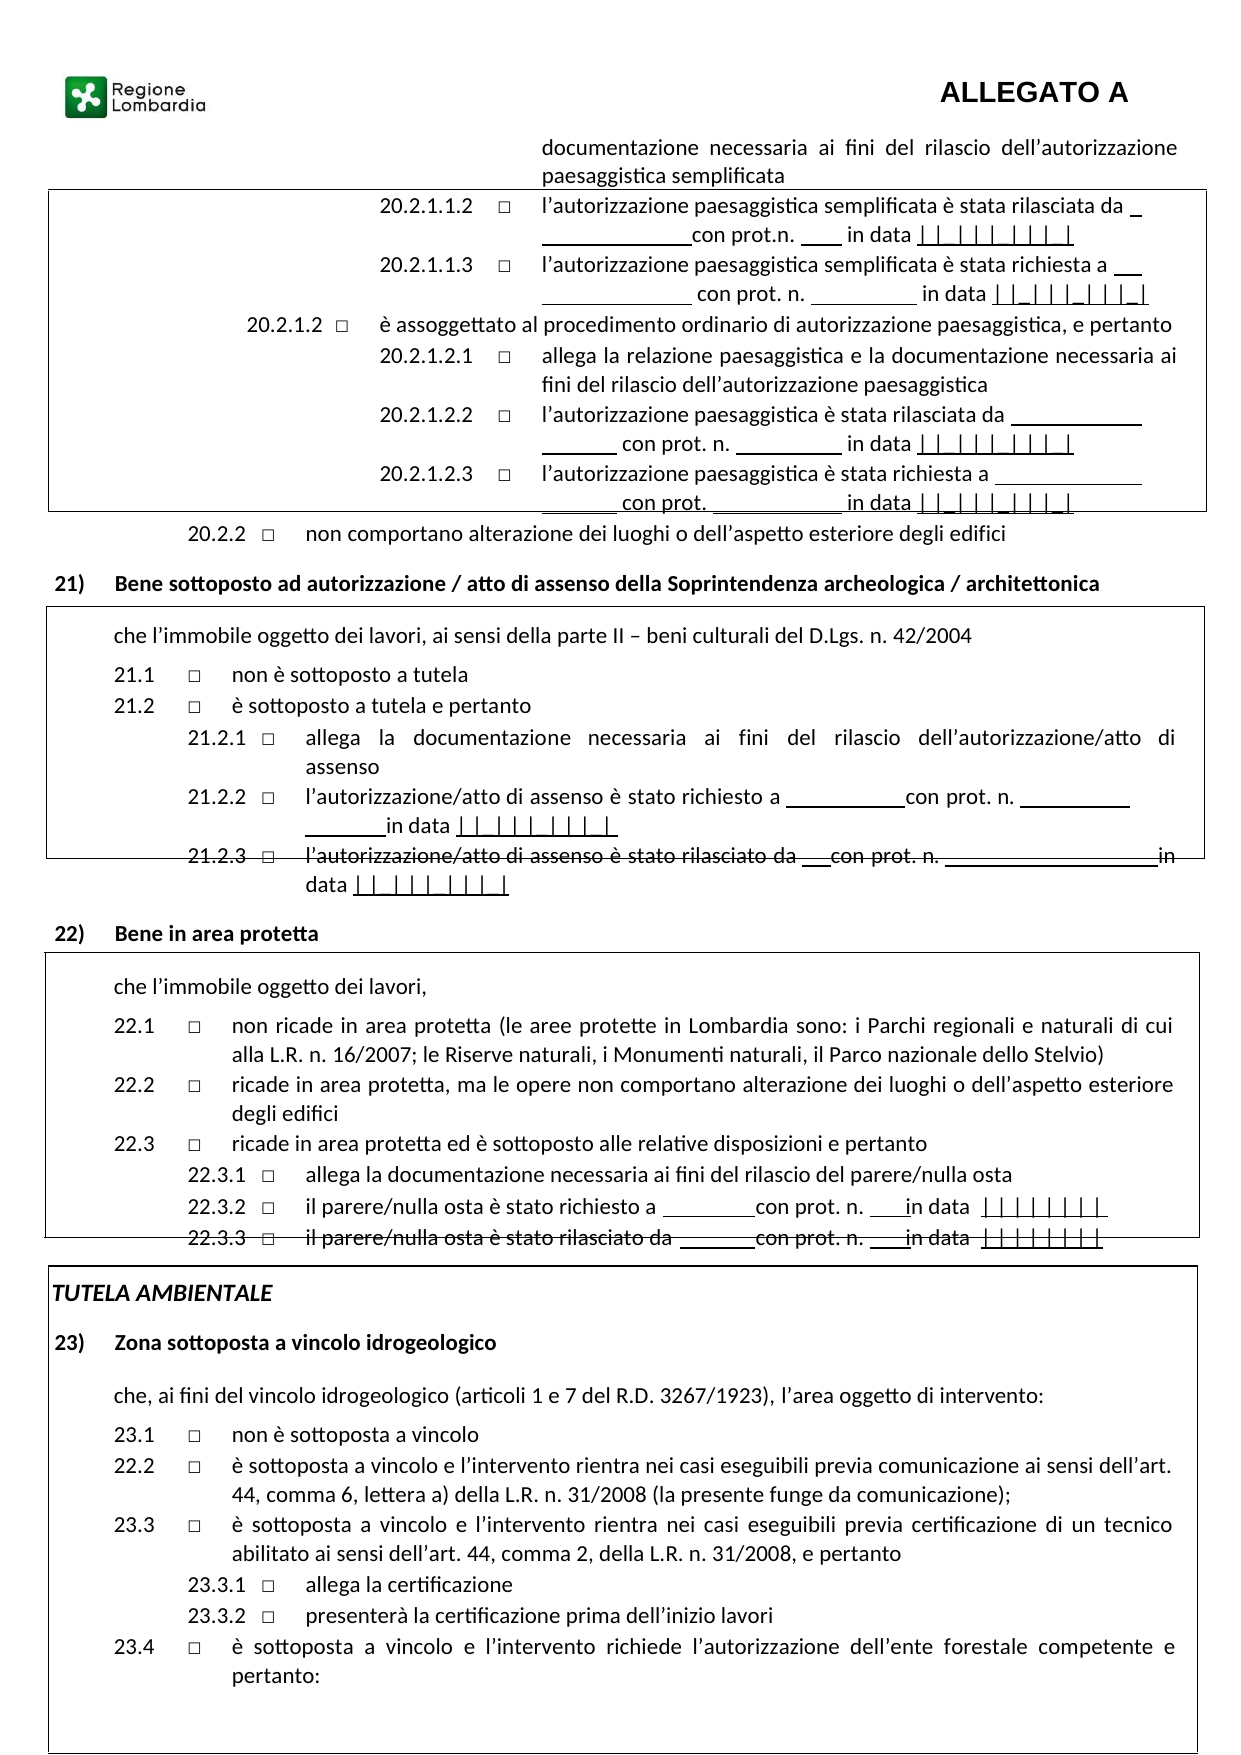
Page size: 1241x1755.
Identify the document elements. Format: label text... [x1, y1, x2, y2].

text 22.2 ☐ è sottoposta a vincolo e l’intervento rientra nei casi eseguibili previa comunicazione ai sensi dell’art. 44, comma 6, lettera a) della L.R. n. 31/2008 (la presente funge da comunicazione); [113, 1449, 1175, 1508]
text 22.3.3 ☐ il parere/nulla osta è stato rilasciato da con prot. n. in data | | | | | | | | [187, 1238, 1175, 1252]
subtitle 22) Bene in area protetta [39, 919, 1184, 947]
text 20.2.1.2.1 ☐ allega la relazione paesaggistica e la documentazione necessaria ai fini del rilascio dell’autorizzazione paesaggistica [379, 339, 1179, 398]
text che, ai fini del vincolo idrogeologico (articoli 1 e 7 del R.D. 3267/1923), l’area oggetto di intervento: [113, 1381, 1184, 1409]
text 23.1 ☐ non è sottoposta a vincolo [113, 1418, 1175, 1449]
text che l’immobile oggetto dei lavori, [113, 972, 1184, 1000]
text 21.2.1 ☐ allega la documentazione necessaria ai fini del rilascio dell’autorizzazione/atto di assenso [187, 721, 1175, 780]
text TUTELA AMBIENTALE [51, 1277, 1186, 1308]
text 20.2.1.2.2 ☐ l’autorizzazione paesaggistica è stata rilasciata da con prot. n. in data | |_| | |_| | |_| [379, 398, 1179, 457]
text documentazione necessaria ai fini del rilascio dell’autorizzazione paesaggistica semplificata [379, 133, 1179, 189]
text 22.1 ☐ non ricade in area protetta (le aree protette in Lombardia sono: i Parchi regionali e naturali di cui alla L.R. n. 16/2007; le Riserve naturali, i Monumenti naturali, il Parco nazionale dello Stelvio) [113, 1008, 1175, 1068]
text 23.3.1 ☐ allega la certificazione [187, 1568, 1175, 1599]
text 20.2.1.2 ☐ è assoggettato al procedimento ordinario di autorizzazione paesaggistica, e pertanto [246, 307, 1184, 339]
text 21.1 ☐ non è sottoposto a tutela [113, 658, 1175, 689]
text 23.3 ☐ è sottoposta a vincolo e l’intervento rientra nei casi eseguibili previa certificazione di un tecnico abilitato ai sensi dell’art. 44, comma 2, della L.R. n. 31/2008, e pertanto [113, 1508, 1175, 1568]
subtitle 23) Zona sottoposta a vincolo idrogeologico [49, 1328, 1184, 1356]
text 20.2.1.1.3 ☐ l’autorizzazione paesaggistica semplificata è stata richiesta a con prot. n. in data | |_| | |_| | |_| [379, 248, 1179, 307]
text 20.2.1.1.2 ☐ l’autorizzazione paesaggistica semplificata è stata rilasciata da con prot.n. in data | |_| | |_| | |_| [379, 190, 1179, 248]
text 20.2.2 ☐ non comportano alterazione dei luoghi o dell’aspetto esteriore degli edifici [187, 517, 1175, 548]
text [379, 512, 1179, 517]
text 22.2 ☐ ricade in area protetta, ma le opere non comportano alterazione dei luoghi o dell’aspetto esteriore degli edifici [113, 1068, 1175, 1127]
text 21.2.3 ☐ l’autorizzazione/atto di assenso è stato rilasciato da con prot. n. in data | |_| | |_| | |_| [187, 859, 1175, 898]
text 21.2.2 ☐ l’autorizzazione/atto di assenso è stato richiesto a con prot. n. in data | |_| | |_| | |_| [187, 780, 1175, 839]
text 20.2.1.2.3 ☐ l’autorizzazione paesaggistica è stata richiesta a con prot. in data | |_| | |_| | |_| [379, 457, 1179, 511]
text 21.2.3 ☐ l’autorizzazione/atto di assenso è stato rilasciato da con prot. n. in data | |_| | |_| | |_| [187, 839, 1175, 858]
subtitle 21) Bene sottoposto ad autorizzazione / atto di assenso della Soprintendenza archeologica / architettonica [39, 569, 1184, 597]
text 23.4 ☐ è sottoposta a vincolo e l’intervento richiede l’autorizzazione dell’ente forestale competente e pertanto: [113, 1630, 1175, 1689]
text 21.2 ☐ è sottoposto a tutela e pertanto [113, 689, 1175, 721]
text 22.3.3 ☐ il parere/nulla osta è stato rilasciato da con prot. n. in data | | | | | | | | [187, 1221, 1175, 1237]
text 23.3.2 ☐ presenterà la certificazione prima dell’inizio lavori [187, 1599, 1175, 1630]
text 22.3 ☐ ricade in area protetta ed è sottoposto alle relative disposizioni e pertanto [113, 1127, 1175, 1158]
text 22.3.2 ☐ il parere/nulla osta è stato richiesto a con prot. n. in data | | | | | | | | [187, 1189, 1175, 1221]
text che l’immobile oggetto dei lavori, ai sensi della parte II – beni culturali del D.Lgs. n. 42/2004 [113, 622, 1184, 650]
text 22.3.1 ☐ allega la documentazione necessaria ai fini del rilascio del parere/nulla osta [187, 1158, 1175, 1189]
